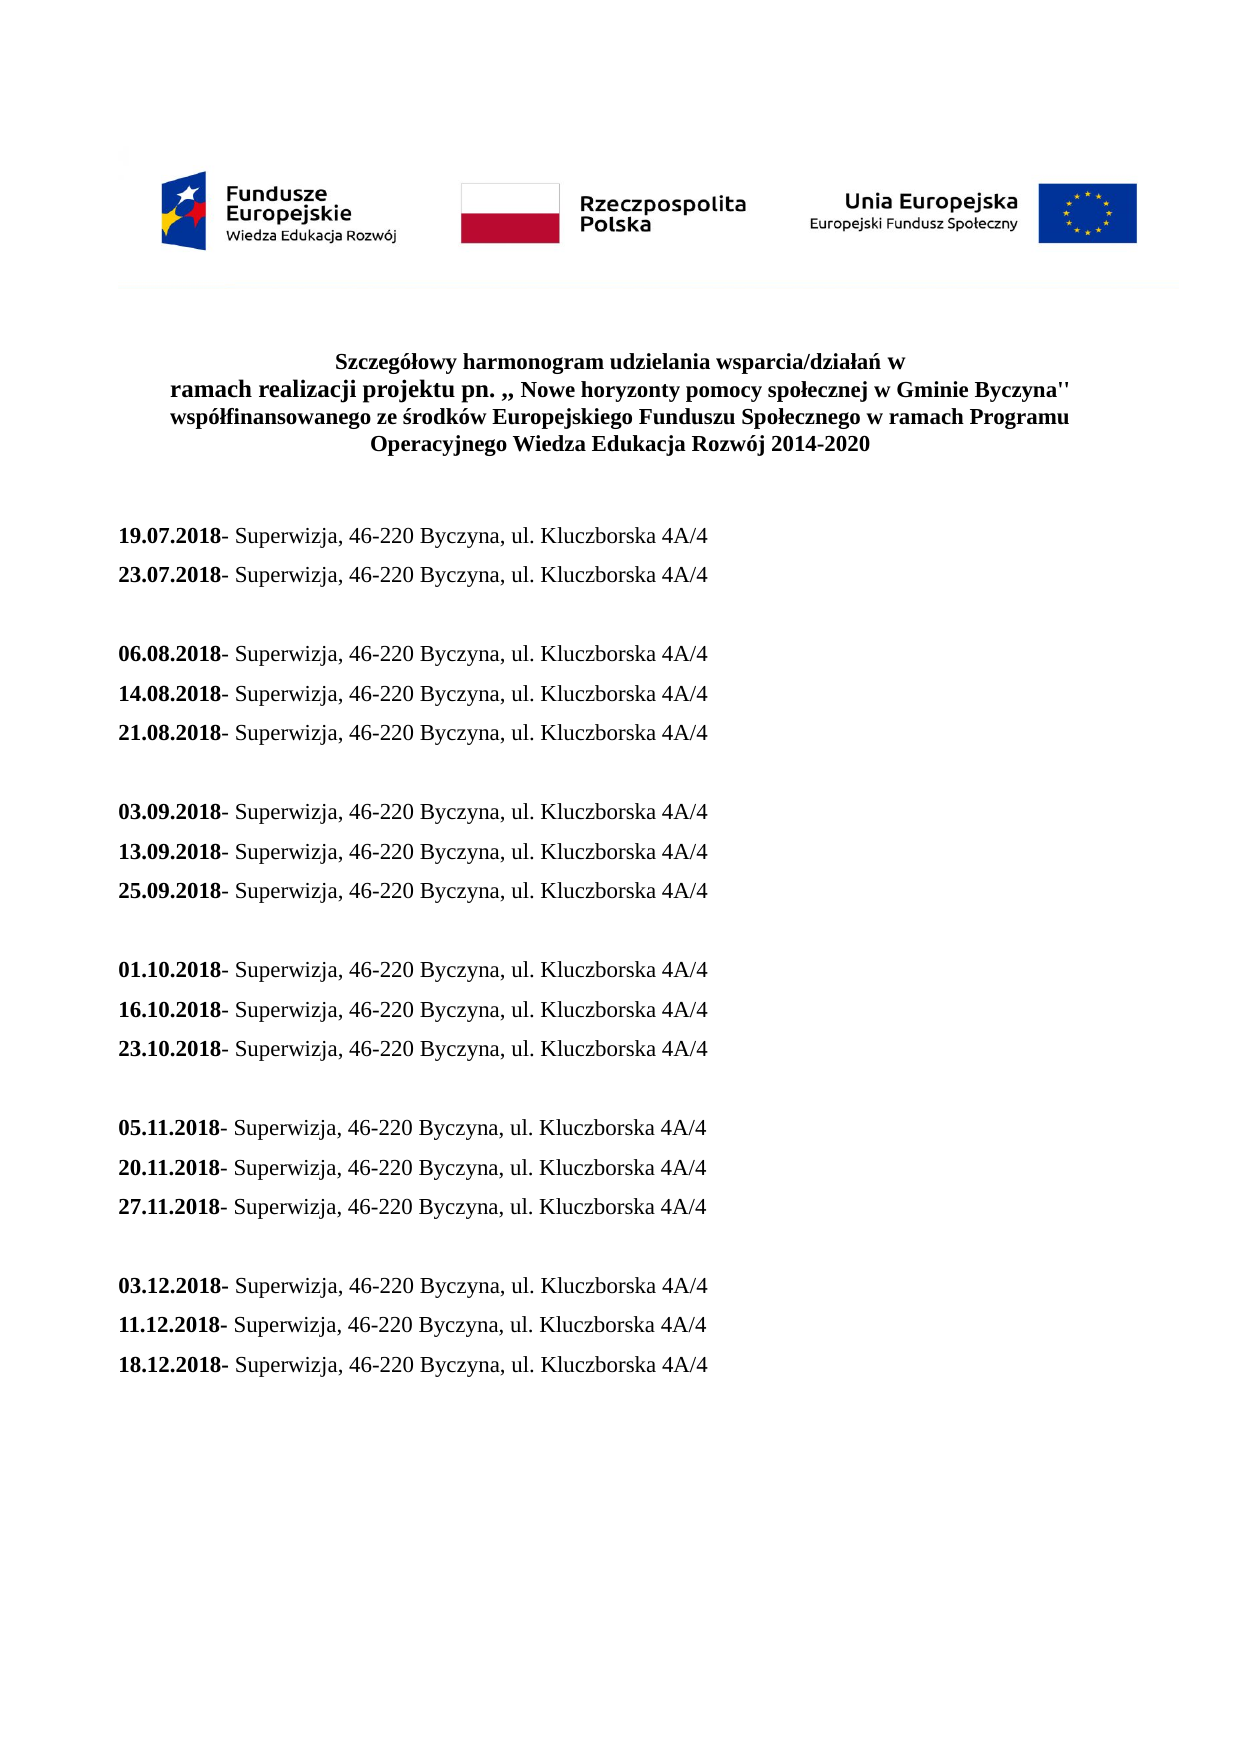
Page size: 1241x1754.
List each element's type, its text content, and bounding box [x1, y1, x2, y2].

text 03.09.2018- Superwizja, 46-220 Byczyna, ul. Kluczborska 4A/4 [118, 798, 1122, 824]
text 21.08.2018- Superwizja, 46-220 Byczyna, ul. Kluczborska 4A/4 [118, 719, 1122, 746]
text 25.09.2018- Superwizja, 46-220 Byczyna, ul. Kluczborska 4A/4 [118, 877, 1122, 903]
text 23.10.2018- Superwizja, 46-220 Byczyna, ul. Kluczborska 4A/4 [118, 1035, 1122, 1061]
text 16.10.2018- Superwizja, 46-220 Byczyna, ul. Kluczborska 4A/4 [118, 996, 1122, 1022]
text 13.09.2018- Superwizja, 46-220 Byczyna, ul. Kluczborska 4A/4 [118, 838, 1122, 864]
text 06.08.2018- Superwizja, 46-220 Byczyna, ul. Kluczborska 4A/4 [118, 640, 1122, 667]
text 14.08.2018- Superwizja, 46-220 Byczyna, ul. Kluczborska 4A/4 [118, 680, 1122, 706]
text Szczegółowy harmonogram udzielania wsparcia/działań w [118, 346, 1122, 374]
text 20.11.2018- Superwizja, 46-220 Byczyna, ul. Kluczborska 4A/4 [118, 1153, 1122, 1180]
text 19.07.2018- Superwizja, 46-220 Byczyna, ul. Kluczborska 4A/4 [118, 522, 1122, 548]
text 18.12.2018- Superwizja, 46-220 Byczyna, ul. Kluczborska 4A/4 [118, 1351, 1122, 1377]
text 03.12.2018- Superwizja, 46-220 Byczyna, ul. Kluczborska 4A/4 [118, 1272, 1122, 1298]
text 11.12.2018- Superwizja, 46-220 Byczyna, ul. Kluczborska 4A/4 [118, 1311, 1122, 1338]
text 05.11.2018- Superwizja, 46-220 Byczyna, ul. Kluczborska 4A/4 [118, 1114, 1122, 1140]
text 23.07.2018- Superwizja, 46-220 Byczyna, ul. Kluczborska 4A/4 [118, 561, 1122, 588]
text 01.10.2018- Superwizja, 46-220 Byczyna, ul. Kluczborska 4A/4 [118, 956, 1122, 982]
text ramach realizacji projektu pn. ,, Nowe horyzonty pomocy społecznej w Gminie Byczyna'' współfinansowanego ze środków Europejskiego Funduszu Społecznego w ramach Programu Operacyjnego Wiedza Edukacja Rozwój 2014-2020 [118, 374, 1122, 456]
text 27.11.2018- Superwizja, 46-220 Byczyna, ul. Kluczborska 4A/4 [118, 1193, 1122, 1219]
